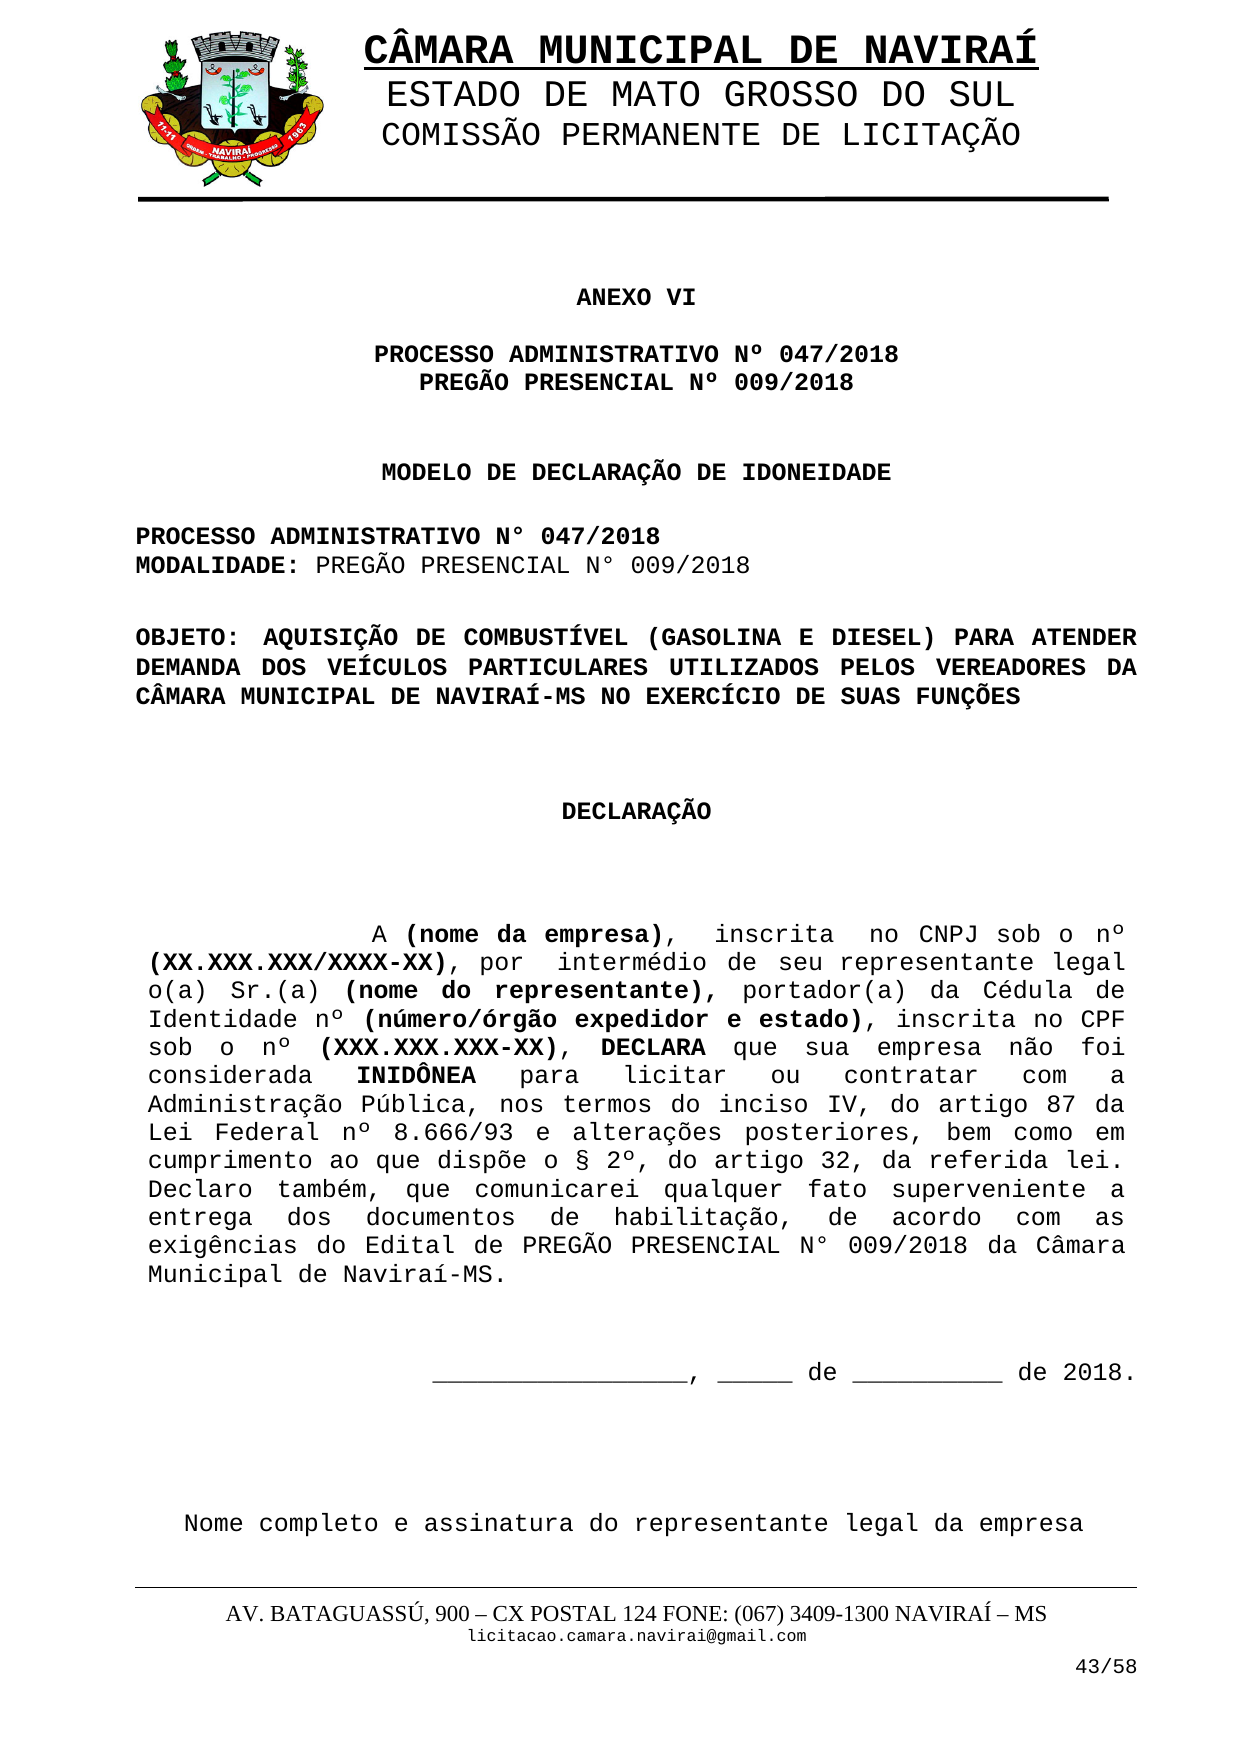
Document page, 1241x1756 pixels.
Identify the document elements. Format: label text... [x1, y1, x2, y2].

text ANEXO VI [135, 285, 1137, 313]
text PROCESSO ADMINISTRATIVO Nº 047/2018 [135, 342, 1137, 370]
text PREGÃO PRESENCIAL Nº 009/2018 [135, 370, 1137, 398]
text MODALIDADE: PREGÃO PRESENCIAL N° 009/2018 [135, 552, 1137, 581]
text _________________, _____ de __________ de 2018. [135, 1360, 1137, 1388]
text OBJETO: AQUISIÇÃO DE COMBUSTÍVEL (GASOLINA E DIESEL) PARA ATENDER DEMANDA DOS VEÍCULOS PARTICULARES UTILIZADOS PELOS VEREADORES DA CÂMARA MUNICIPAL DE NAVIRAÍ-MS NO EXERCÍCIO DE SUAS FUNÇÕES [135, 617, 1137, 712]
text A (nome da empresa), inscrita no CNPJ sob o nº (XX.XXX.XXX/XXXX-XX), por intermédio de seu representante legal o(a) Sr.(a) (nome do representante), portador(a) da Cédula de Identidade nº (número/órgão expedidor e estado), inscrita no CPF sob o nº (XXX.XXX.XXX-XX), DECLARA que sua empresa não foi considerada INIDÔNEA para licitar ou contratar com a Administração Pública, nos termos do inciso IV, do artigo 87 da Lei Federal nº 8.666/93 e alterações posteriores, bem como em cumprimento ao que dispõe o § 2º, do artigo 32, da referida lei. Declaro também, que comunicarei qualquer fato superveniente a entrega dos documentos de habilitação, de acordo com as exigências do Edital de PREGÃO PRESENCIAL N° 009/2018 da Câmara Municipal de Naviraí-MS. [148, 921, 1126, 1290]
text PROCESSO ADMINISTRATIVO N° 047/2018 [135, 524, 1137, 552]
subtitle MODELO DE DECLARAÇÃO DE IDONEIDADE [158, 459, 1114, 487]
text DECLARAÇÃO [159, 798, 1114, 827]
subtitle Nome completo e assinatura do representante legal da empresa [135, 1511, 1132, 1539]
